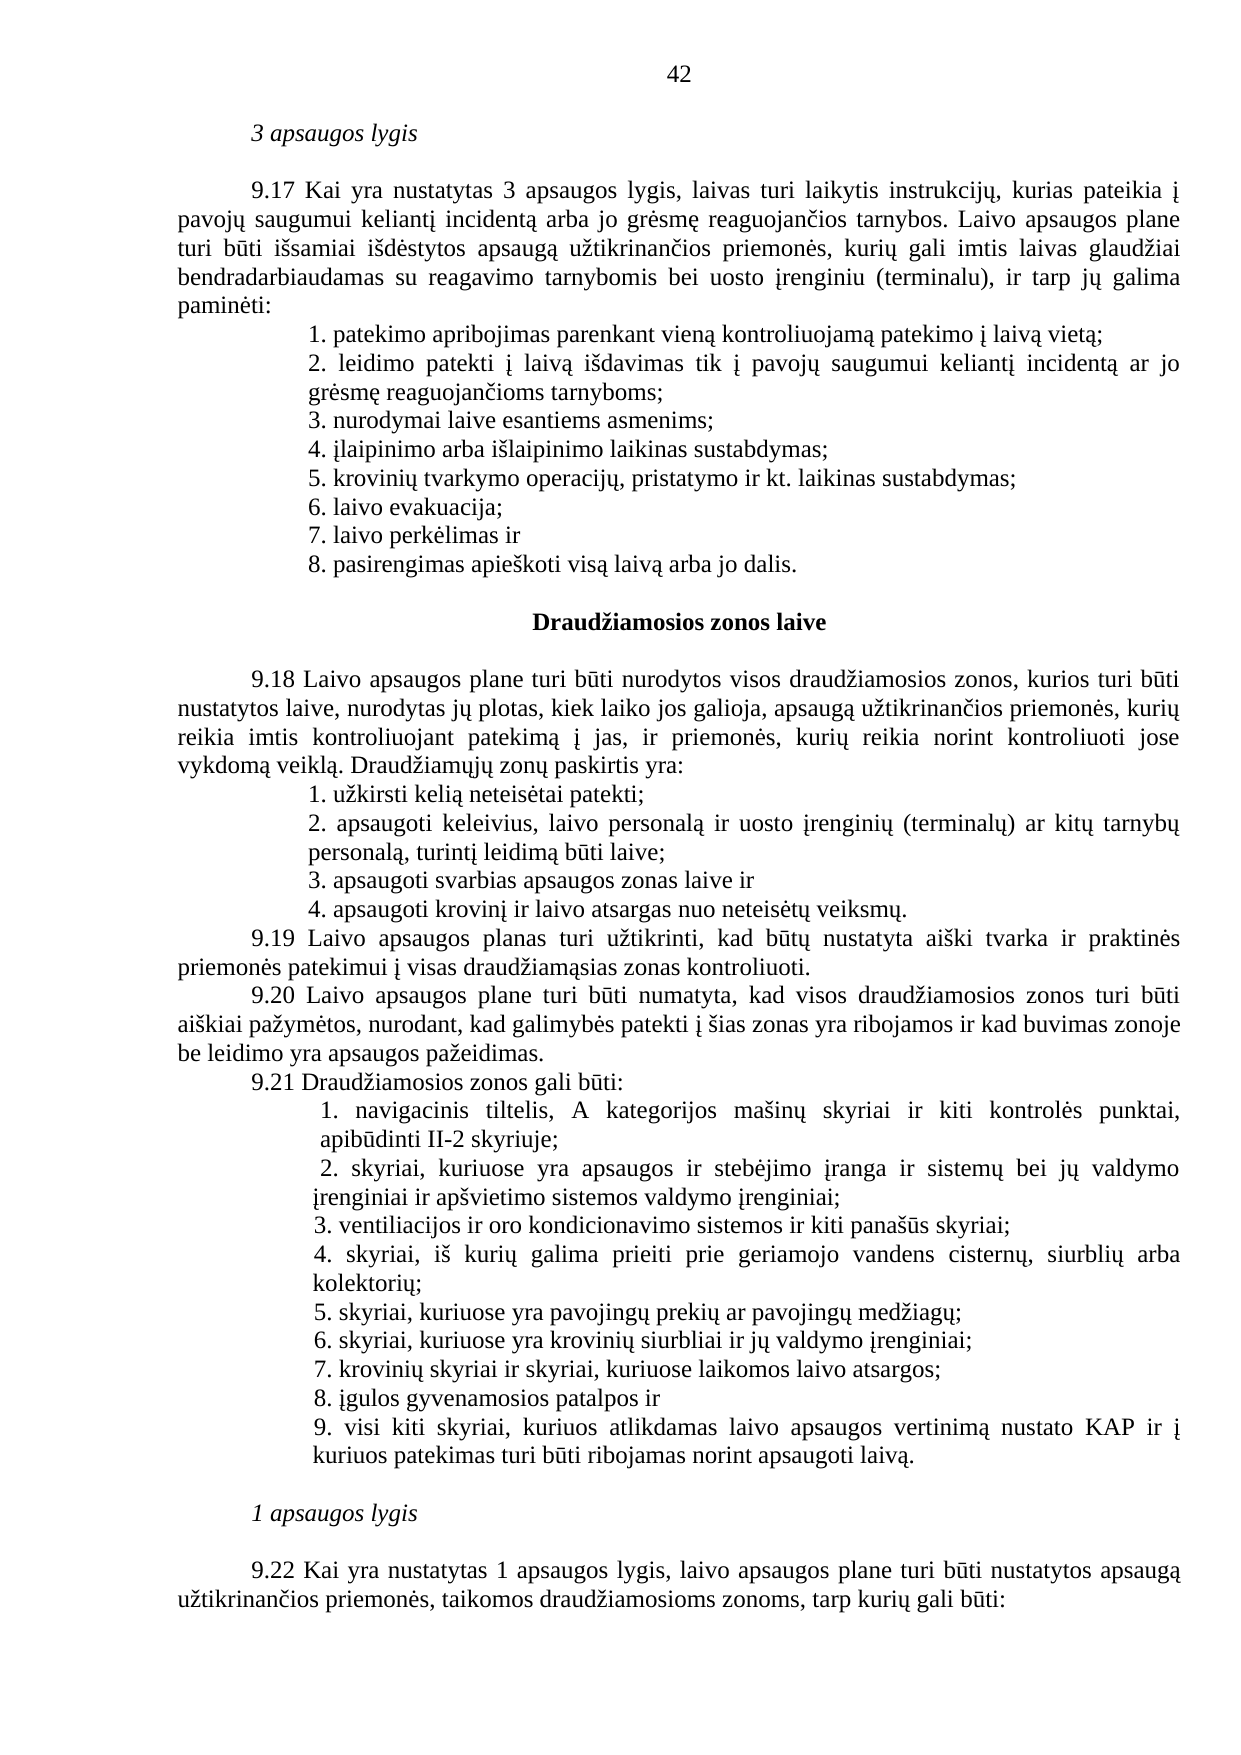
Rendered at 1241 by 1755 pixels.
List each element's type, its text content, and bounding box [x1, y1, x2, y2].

text 9.18 Laivo apsaugos plane turi būti nurodytos visos draudžiamosios zonos, kurios turi būti nustatytos laive, nurodytas jų plotas, kiek laiko jos galioja, apsaugą užtikrinančios priemonės, kurių reikia imtis kontroliuojant patekimą į jas, ir priemonės, kurių reikia norint kontroliuoti jose vykdomą veiklą. Draudžiamųjų zonų paskirtis yra: [177, 664, 1181, 779]
text 3. ventiliacijos ir oro kondicionavimo sistemos ir kiti panašūs skyriai; [278, 1211, 1181, 1239]
text 4. skyriai, iš kurių galima prieiti prie geriamojo vandens cisternų, siurblių arba kolektorių; [312, 1239, 1181, 1297]
text 1 apsaugos lygis [177, 1498, 1181, 1527]
text 9.22 Kai yra nustatytas 1 apsaugos lygis, laivo apsaugos plane turi būti nustatytos apsaugą užtikrinančios priemonės, taikomos draudžiamosioms zonoms, tarp kurių gali būti: [177, 1556, 1181, 1613]
text 1. patekimo apribojimas parenkant vieną kontroliuojamą patekimo į laivą vietą; [278, 319, 1181, 348]
text 6. skyriai, kuriuose yra krovinių siurbliai ir jų valdymo įrenginiai; [278, 1326, 1181, 1354]
text 3 apsaugos lygis [177, 118, 1181, 147]
text 3. nurodymai laive esantiems asmenims; [278, 406, 1181, 434]
text 4. įlaipinimo arba išlaipinimo laikinas sustabdymas; [278, 434, 1181, 463]
text 1. užkirsti kelią neteisėtai patekti; [278, 779, 1181, 808]
text 5. krovinių tvarkymo operacijų, pristatymo ir kt. laikinas sustabdymas; [278, 463, 1181, 492]
text 9.19 Laivo apsaugos planas turi užtikrinti, kad būtų nustatyta aiški tvarka ir praktinės priemonės patekimui į visas draudžiamąsias zonas kontroliuoti. [177, 923, 1181, 981]
text 5. skyriai, kuriuose yra pavojingų prekių ar pavojingų medžiagų; [278, 1297, 1181, 1326]
text 9.21 Draudžiamosios zonos gali būti: [177, 1067, 1181, 1096]
text 2. leidimo patekti į laivą išdavimas tik į pavojų saugumui keliantį incidentą ar jo grėsmę reaguojančioms tarnyboms; [308, 348, 1181, 406]
text 7. laivo perkėlimas ir [278, 521, 1181, 549]
text 6. laivo evakuacija; [278, 492, 1181, 521]
text 7. krovinių skyriai ir skyriai, kuriuose laikomos laivo atsargos; [278, 1354, 1181, 1383]
text 9. visi kiti skyriai, kuriuos atlikdamas laivo apsaugos vertinimą nustato KAP ir į kuriuos patekimas turi būti ribojamas norint apsaugoti laivą. [312, 1412, 1181, 1469]
text 9.20 Laivo apsaugos plane turi būti numatyta, kad visos draudžiamosios zonos turi būti aiškiai pažymėtos, nurodant, kad galimybės patekti į šias zonas yra ribojamos ir kad buvimas zonoje be leidimo yra apsaugos pažeidimas. [177, 981, 1181, 1067]
text 3. apsaugoti svarbias apsaugos zonas laive ir [278, 866, 1181, 894]
text 1. navigacinis tiltelis, A kategorijos mašinų skyriai ir kiti kontrolės punktai, apibūdinti II-2 skyriuje; [320, 1096, 1181, 1153]
text 8. pasirengimas apieškoti visą laivą arba jo dalis. [278, 549, 1181, 578]
text 4. apsaugoti krovinį ir laivo atsargas nuo neteisėtų veiksmų. [278, 894, 1181, 923]
text 9.17 Kai yra nustatytas 3 apsaugos lygis, laivas turi laikytis instrukcijų, kurias pateikia į pavojų saugumui keliantį incidentą arba jo grėsmę reaguojančios tarnybos. Laivo apsaugos plane turi būti išsamiai išdėstytos apsaugą užtikrinančios priemonės, kurių gali imtis laivas glaudžiai bendradarbiaudamas su reagavimo tarnybomis bei uosto įrenginiu (terminalu), ir tarp jų galima paminėti: [177, 176, 1181, 319]
text 2. skyriai, kuriuose yra apsaugos ir stebėjimo įranga ir sistemų bei jų valdymo įrenginiai ir apšvietimo sistemos valdymo įrenginiai; [312, 1153, 1181, 1211]
text 2. apsaugoti keleivius, laivo personalą ir uosto įrenginių (terminalų) ar kitų tarnybų personalą, turintį leidimą būti laive; [308, 808, 1181, 866]
text Draudžiamosios zonos laive [177, 607, 1181, 636]
text 8. įgulos gyvenamosios patalpos ir [278, 1383, 1181, 1412]
